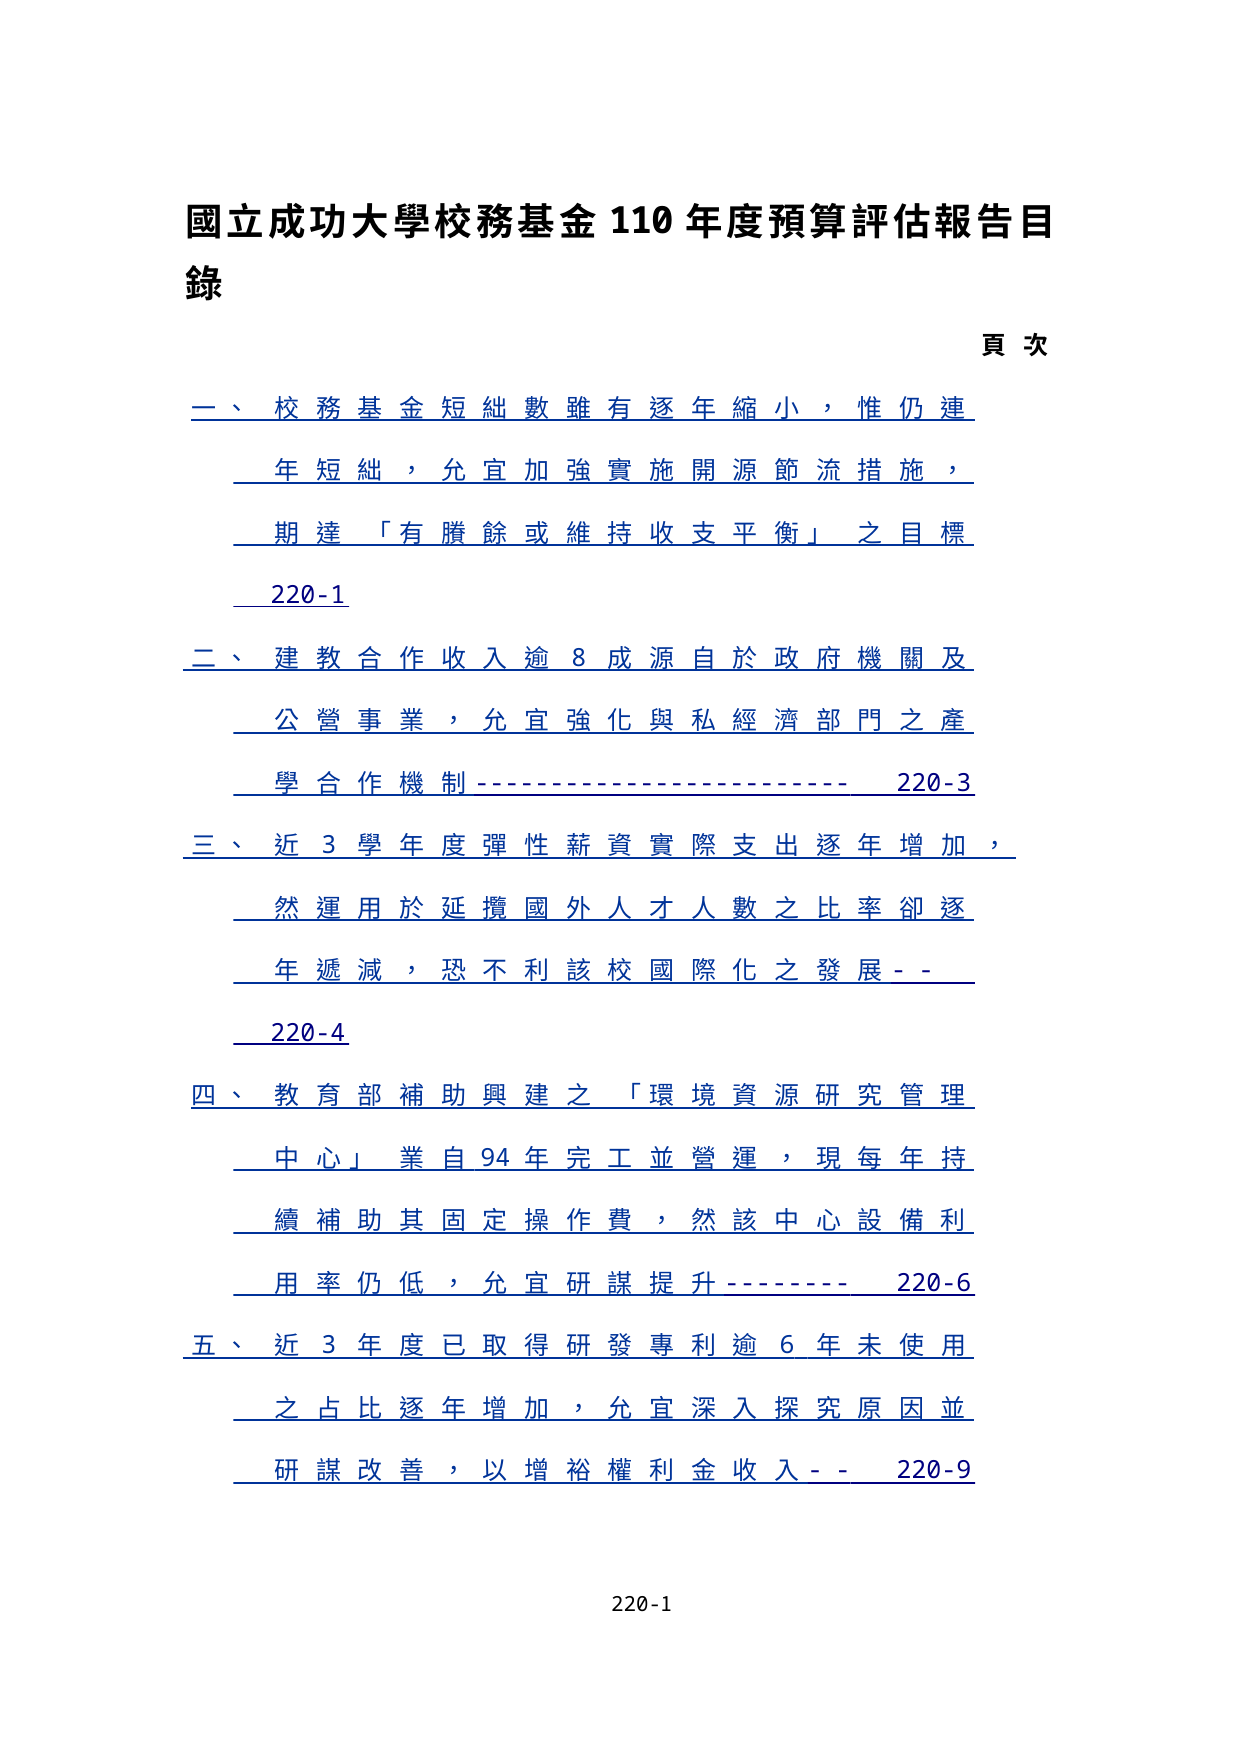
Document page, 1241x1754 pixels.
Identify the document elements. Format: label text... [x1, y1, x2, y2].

text 四、教育部補助興建之「環境資源研究管理中心」業自94年完工並營運，現每年持續補助其固定操作費，然該中心設備利用率仍低，允宜研謀提升 220-6 [183, 1052, 975, 1302]
text 五、近3年度已取得研發專利逾6年未使用之占比逐年增加，允宜深入探究原因並研謀改善，以增裕權利金收入 220-9 [183, 1302, 975, 1490]
text 一、校務基金短絀數雖有逐年縮小，惟仍連年短絀，允宜加強實施開源節流措施，期達「有賸餘或維持收支平衡」之目標 220-1 [183, 365, 975, 615]
text 三、近3學年度彈性薪資實際支出逐年增加，然運用於延攬國外人才人數之比率卻逐年遞減，恐不利該校國際化之發展 220-4 [183, 802, 975, 857]
text 二、建教合作收入逾8成源自於政府機關及公營事業，允宜強化與私經濟部門之產學合作機制 220-3 [183, 615, 975, 802]
text 國立成功大學校務基金110年度預算評估報告目錄 [183, 177, 1058, 302]
text 三、近3學年度彈性薪資實際支出逐年增加，然運用於延攬國外人才人數之比率卻逐年遞減，恐不利該校國際化之發展 220-4 [183, 859, 975, 1052]
text 頁次 [183, 302, 1058, 365]
